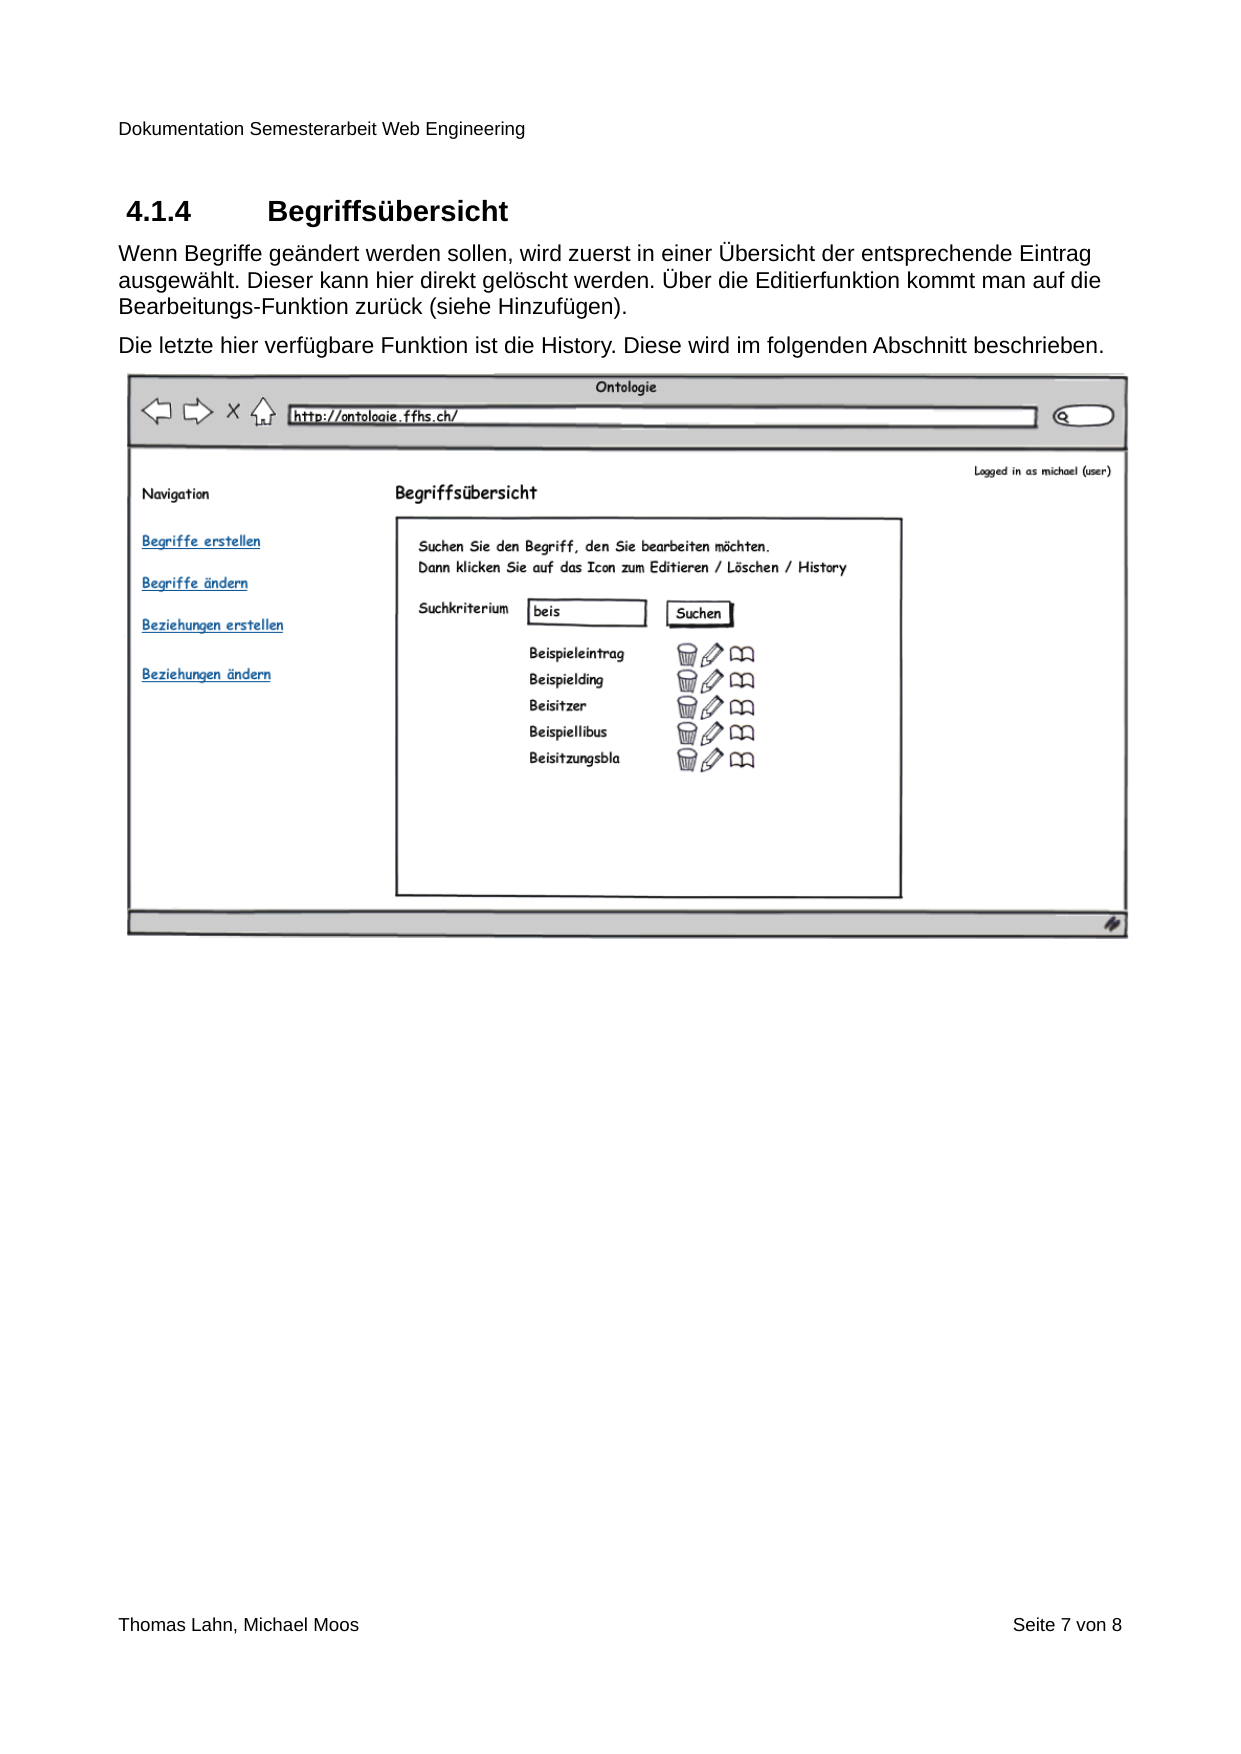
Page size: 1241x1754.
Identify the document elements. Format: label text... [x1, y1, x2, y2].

text Die letzte hier verfügbare Funktion ist die History. Diese wird im folgenden Abschnitt beschrieben. [118, 332, 1122, 358]
text Wenn Begriffe geändert werden sollen, wird zuerst in einer Übersicht der entsprechende Eintrag ausgewählt. Dieser kann hier direkt gelöscht werden. Über die Editierfunktion kommt man auf die Bearbeitungs-Funktion zurück (siehe Hinzufügen). [118, 240, 1122, 319]
picture [124, 373, 1129, 939]
subtitle Begriffsübersicht [118, 194, 1122, 228]
